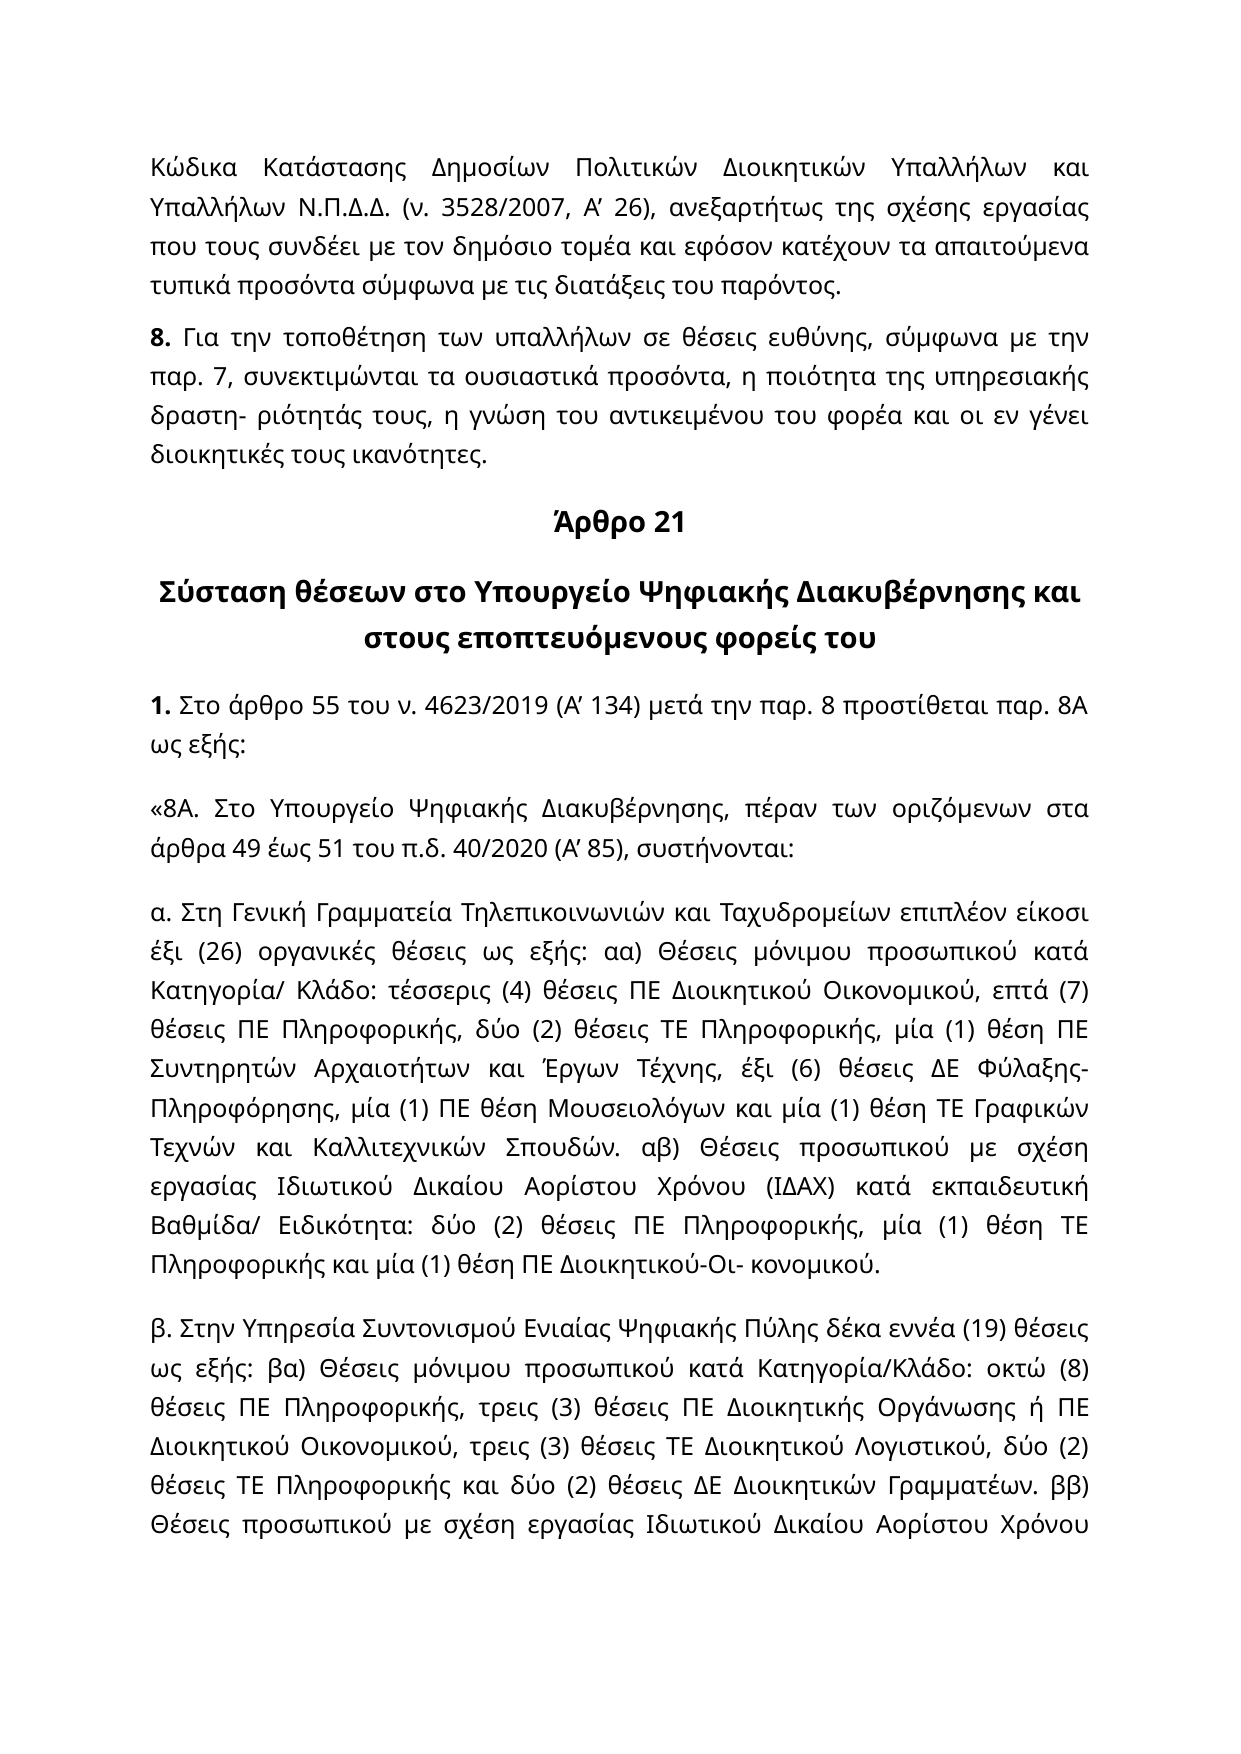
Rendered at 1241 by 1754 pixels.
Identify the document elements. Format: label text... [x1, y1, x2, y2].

subtitle Σύσταση θέσεων στο Υπουργείο Ψηφιακής Διακυβέρνησης και στους εποπτευόμενους φορείς του [150, 571, 1090, 657]
text 8. Για την τοποθέτηση των υπαλλήλων σε θέσεις ευθύνης, σύμφωνα με την παρ. 7, συνεκτιμώνται τα ουσιαστικά προσόντα, η ποιότητα της υπηρεσιακής δραστη- ριότητάς τους, η γνώση του αντικειμένου του φορέα και οι εν γένει διοικητικές τους ικανότητες. [150, 319, 1090, 471]
subtitle Άρθρο 21 [150, 501, 1090, 541]
text «8Α. Στο Υπουργείο Ψηφιακής Διακυβέρνησης, πέραν των οριζόμενων στα άρθρα 49 έως 51 του π.δ. 40/2020 (Α’ 85), συστήνονται: [150, 791, 1090, 864]
text α. Στη Γενική Γραμματεία Τηλεπικοινωνιών και Ταχυδρομείων επιπλέον είκοσι έξι (26) οργανικές θέσεις ως εξής: αα) Θέσεις μόνιμου προσωπικού κατά Κατηγορία/ Κλάδο: τέσσερις (4) θέσεις ΠΕ Διοικητικού Οικονομικού, επτά (7) θέσεις ΠΕ Πληροφορικής, δύο (2) θέσεις ΤΕ Πληροφορικής, μία (1) θέση ΠΕ Συντηρητών Αρχαιοτήτων και Έργων Τέχνης, έξι (6) θέσεις ΔΕ Φύλαξης- Πληροφόρησης, μία (1) ΠΕ θέση Μουσειολόγων και μία (1) θέση ΤΕ Γραφικών Τεχνών και Καλλιτεχνικών Σπουδών. αβ) Θέσεις προσωπικού με σχέση εργασίας Ιδιωτικού Δικαίου Αορίστου Χρόνου (ΙΔΑΧ) κατά εκπαιδευτική Βαθμίδα/ Ειδικότητα: δύο (2) θέσεις ΠΕ Πληροφορικής, μία (1) θέση ΤΕ Πληροφορικής και μία (1) θέση ΠΕ Διοικητικού-Οι- κονομικού. [150, 894, 1090, 1281]
text β. Στην Υπηρεσία Συντονισμού Ενιαίας Ψηφιακής Πύλης δέκα εννέα (19) θέσεις ως εξής: βα) Θέσεις μόνιμου προσωπικού κατά Κατηγορία/Κλάδο: οκτώ (8) θέσεις ΠΕ Πληροφορικής, τρεις (3) θέσεις ΠΕ Διοικητικής Οργάνωσης ή ΠΕ Διοικητικού Οικονομικού, τρεις (3) θέσεις ΤΕ Διοικητικού Λογιστικού, δύο (2) θέσεις ΤΕ Πληροφορικής και δύο (2) θέσεις ΔΕ Διοικητικών Γραμματέων. ββ) Θέσεις προσωπικού με σχέση εργασίας Ιδιωτικού Δικαίου Αορίστου Χρόνου [150, 1311, 1090, 1541]
text 1. Στο άρθρο 55 του ν. 4623/2019 (Α’ 134) μετά την παρ. 8 προστίθεται παρ. 8Α ως εξής: [150, 688, 1090, 761]
text Κώδικα Κατάστασης Δημοσίων Πολιτικών Διοικητικών Υπαλλήλων και Υπαλλήλων Ν.Π.Δ.Δ. (ν. 3528/2007, Α’ 26), ανεξαρτήτως της σχέσης εργασίας που τους συνδέει με τον δημόσιο τομέα και εφόσον κατέχουν τα απαιτούμενα τυπικά προσόντα σύμφωνα με τις διατάξεις του παρόντος. [150, 150, 1090, 302]
